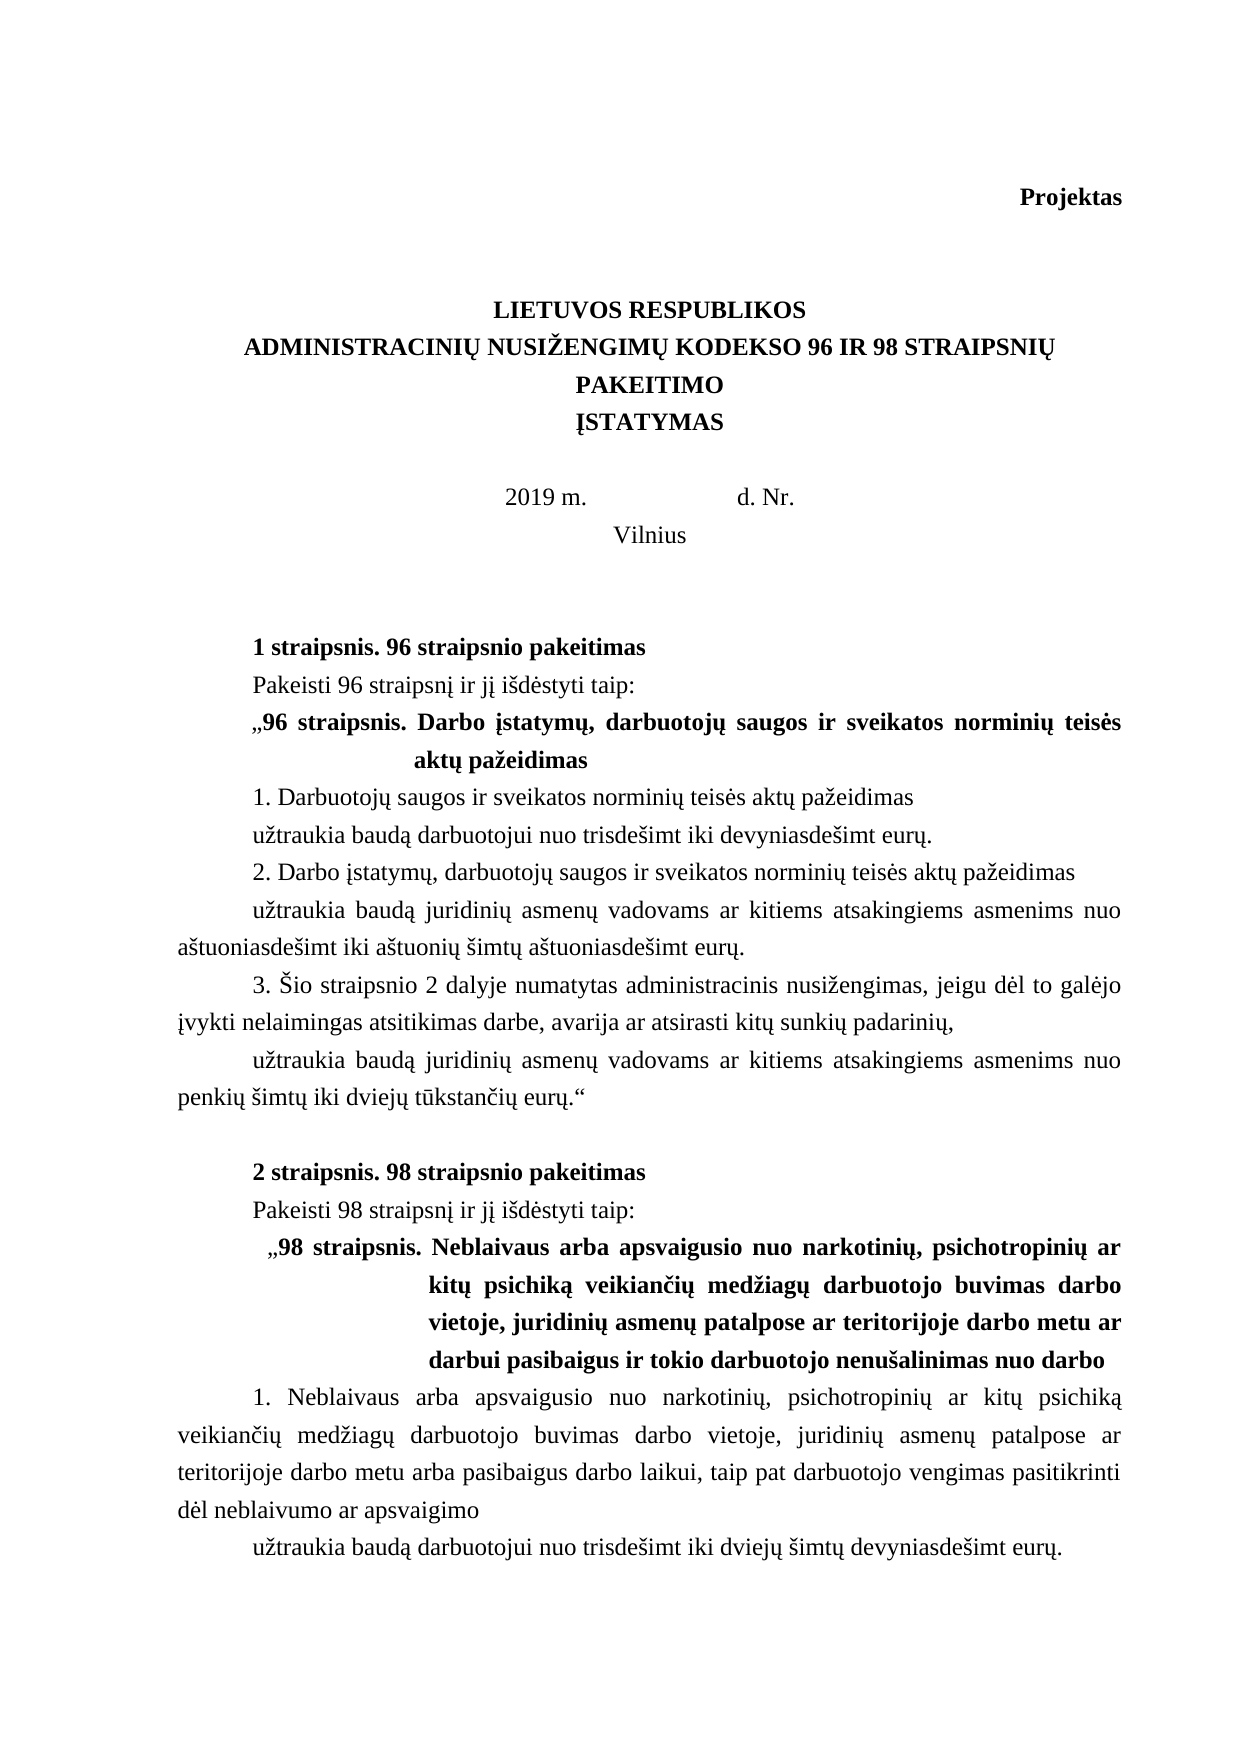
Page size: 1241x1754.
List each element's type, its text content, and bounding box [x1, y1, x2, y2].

text ĮSTATYMAS [177, 401, 1122, 438]
text 1. Neblaivaus arba apsvaigusio nuo narkotinių, psichotropinių ar kitų psichiką veikiančių medžiagų darbuotojo buvimas darbo vietoje, juridinių asmenų patalpose ar teritorijoje darbo metu arba pasibaigus darbo laikui, taip pat darbuotojo vengimas pasitikrinti dėl neblaivumo ar apsvaigimo [177, 1376, 1122, 1526]
text užtraukia baudą juridinių asmenų vadovams ar kitiems atsakingiems asmenims nuo aštuoniasdešimt iki aštuonių šimtų aštuoniasdešimt eurų. [177, 888, 1122, 963]
text 2019 m. d. Nr. [177, 476, 1122, 513]
text 2 straipsnis. 98 straipsnio pakeitimas [177, 1151, 1122, 1188]
text užtraukia baudą darbuotojui nuo trisdešimt iki devyniasdešimt eurų. [177, 813, 1122, 851]
text Pakeisti 98 straipsnį ir jį išdėstyti taip: [177, 1188, 1122, 1226]
text Projektas [177, 176, 1122, 213]
text Pakeisti 96 straipsnį ir jį išdėstyti taip: [177, 663, 1122, 701]
text 2. Darbo įstatymų, darbuotojų saugos ir sveikatos norminių teisės aktų pažeidimas [177, 851, 1122, 888]
text 1. Darbuotojų saugos ir sveikatos norminių teisės aktų pažeidimas [177, 776, 1122, 813]
text 1 straipsnis. 96 straipsnio pakeitimas [177, 626, 1122, 663]
text LIETUVOS RESPUBLIKOS [177, 288, 1122, 326]
text „98 straipsnis. Neblaivaus arba apsvaigusio nuo narkotinių, psichotropinių ar kitų psichiką veikiančių medžiagų darbuotojo buvimas darbo vietoje, juridinių asmenų patalpose ar teritorijoje darbo metu ar darbui pasibaigus ir tokio darbuotojo nenušalinimas nuo darbo [267, 1226, 1122, 1376]
text ADMINISTRACINIŲ NUSIŽENGIMŲ KODEKSO 96 IR 98 STRAIPSNIŲ PAKEITIMO [177, 326, 1122, 401]
text 3. Šio straipsnio 2 dalyje numatytas administracinis nusižengimas, jeigu dėl to galėjo įvykti nelaimingas atsitikimas darbe, avarija ar atsirasti kitų sunkių padarinių, [177, 963, 1122, 1038]
text užtraukia baudą juridinių asmenų vadovams ar kitiems atsakingiems asmenims nuo penkių šimtų iki dviejų tūkstančių eurų.“ [177, 1038, 1122, 1113]
text Vilnius [177, 513, 1122, 551]
text „96 straipsnis. Darbo įstatymų, darbuotojų saugos ir sveikatos norminių teisės aktų pažeidimas [251, 701, 1122, 776]
text užtraukia baudą darbuotojui nuo trisdešimt iki dviejų šimtų devyniasdešimt eurų. [177, 1526, 1122, 1563]
